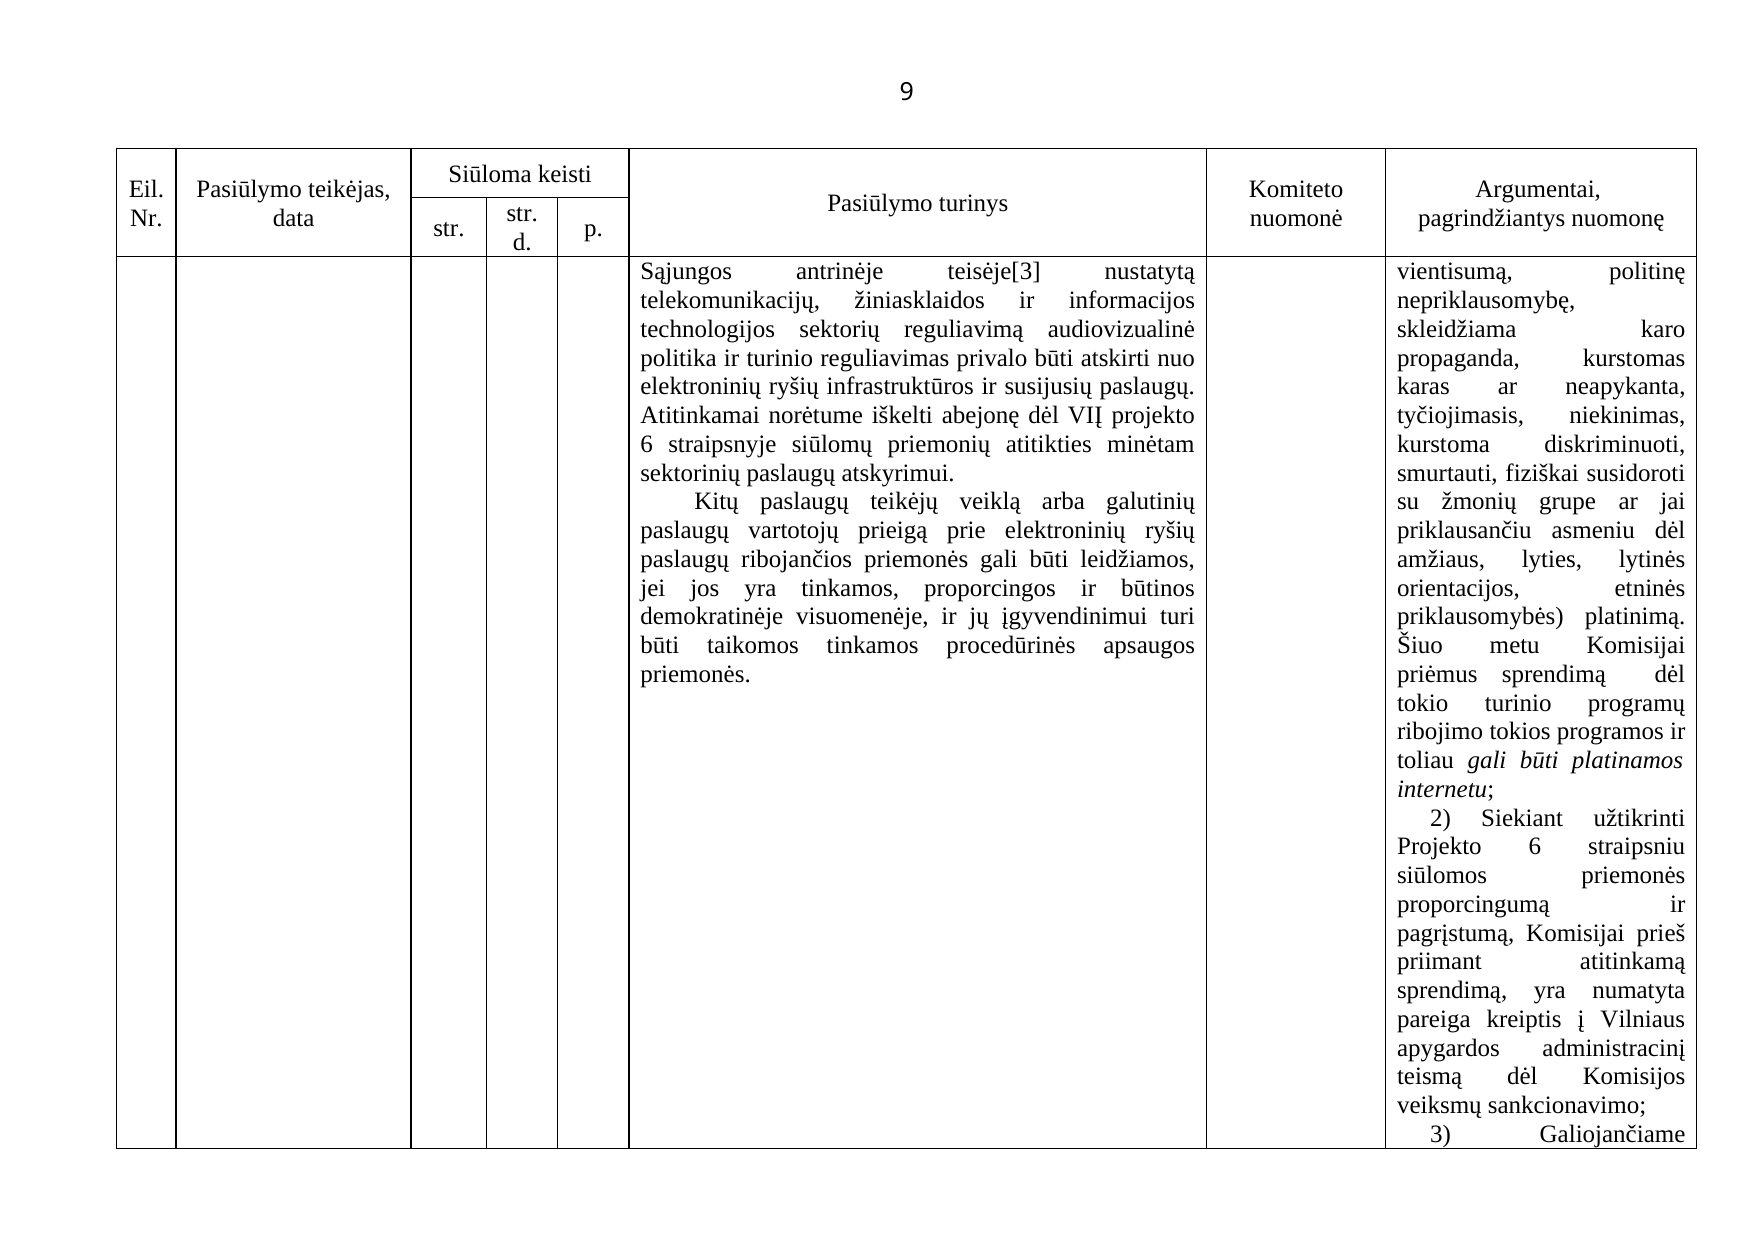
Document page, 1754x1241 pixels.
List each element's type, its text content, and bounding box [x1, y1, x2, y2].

table_cell [177, 257, 410, 1148]
table_cell [117, 257, 175, 1148]
table_cell [487, 257, 557, 1148]
table_header Pasiūlymo teikėjas, data [177, 149, 410, 256]
table_header Pasiūlymo turinys [630, 149, 1206, 256]
table_cell [1207, 257, 1385, 1148]
table_header Siūloma keisti [412, 149, 628, 197]
table_cell [558, 257, 628, 1148]
table_header Komiteto nuomonė [1207, 149, 1385, 256]
table_cell Sąjungos antrinėje teisėje[3] nustatytą telekomunikacijų, žiniasklaidos ir informacijos technologijos sektorių reguliavimą audiovizualinė politika ir turinio reguliavimas privalo būti atskirti nuo elektroninių ryšių infrastruktūros ir susijusių paslaugų. Atitinkamai norėtume iškelti abejonę dėl VIĮ projekto 6 straipsnyje siūlomų priemonių atitikties minėtam sektorinių paslaugų atskyrimui. Kitų paslaugų teikėjų veiklą arba galutinių paslaugų vartotojų prieigą prie elektroninių ryšių paslaugų ribojančios priemonės gali būti leidžiamos, jei jos yra tinkamos, proporcingos ir būtinos demokratinėje visuomenėje, ir jų įgyvendinimui turi būti taikomos tinkamos procedūrinės apsaugos priemonės. [630, 257, 1206, 1148]
table_cell str. [412, 198, 486, 256]
table_header Eil. Nr. [117, 149, 175, 256]
table_cell [412, 257, 486, 1148]
table_cell p. [558, 198, 628, 256]
table_cell str. d. [487, 198, 557, 256]
table_header Argumentai, pagrindžiantys nuomonę [1386, 149, 1696, 256]
table_cell vientisumą, politinę nepriklausomybę, skleidžiama karo propaganda, kurstomas karas ar neapykanta, tyčiojimasis, niekinimas, kurstoma diskriminuoti, smurtauti, fiziškai susidoroti su žmonių grupe ar jai priklausančiu asmeniu dėl amžiaus, lyties, lytinės orientacijos, etninės priklausomybės) platinimą. Šiuo metu Komisijai priėmus sprendimą dėl tokio turinio programų ribojimo tokios programos ir toliau gali būti platinamos internetu; 2) Siekiant užtikrinti Projekto 6 straipsniu siūlomos priemonės proporcingumą ir pagrįstumą, Komisijai prieš priimant atitinkamą sprendimą, yra numatyta pareiga kreiptis į Vilniaus apygardos administracinį teismą dėl Komisijos veiksmų sankcionavimo; 3) Galiojančiame [1386, 257, 1696, 1148]
